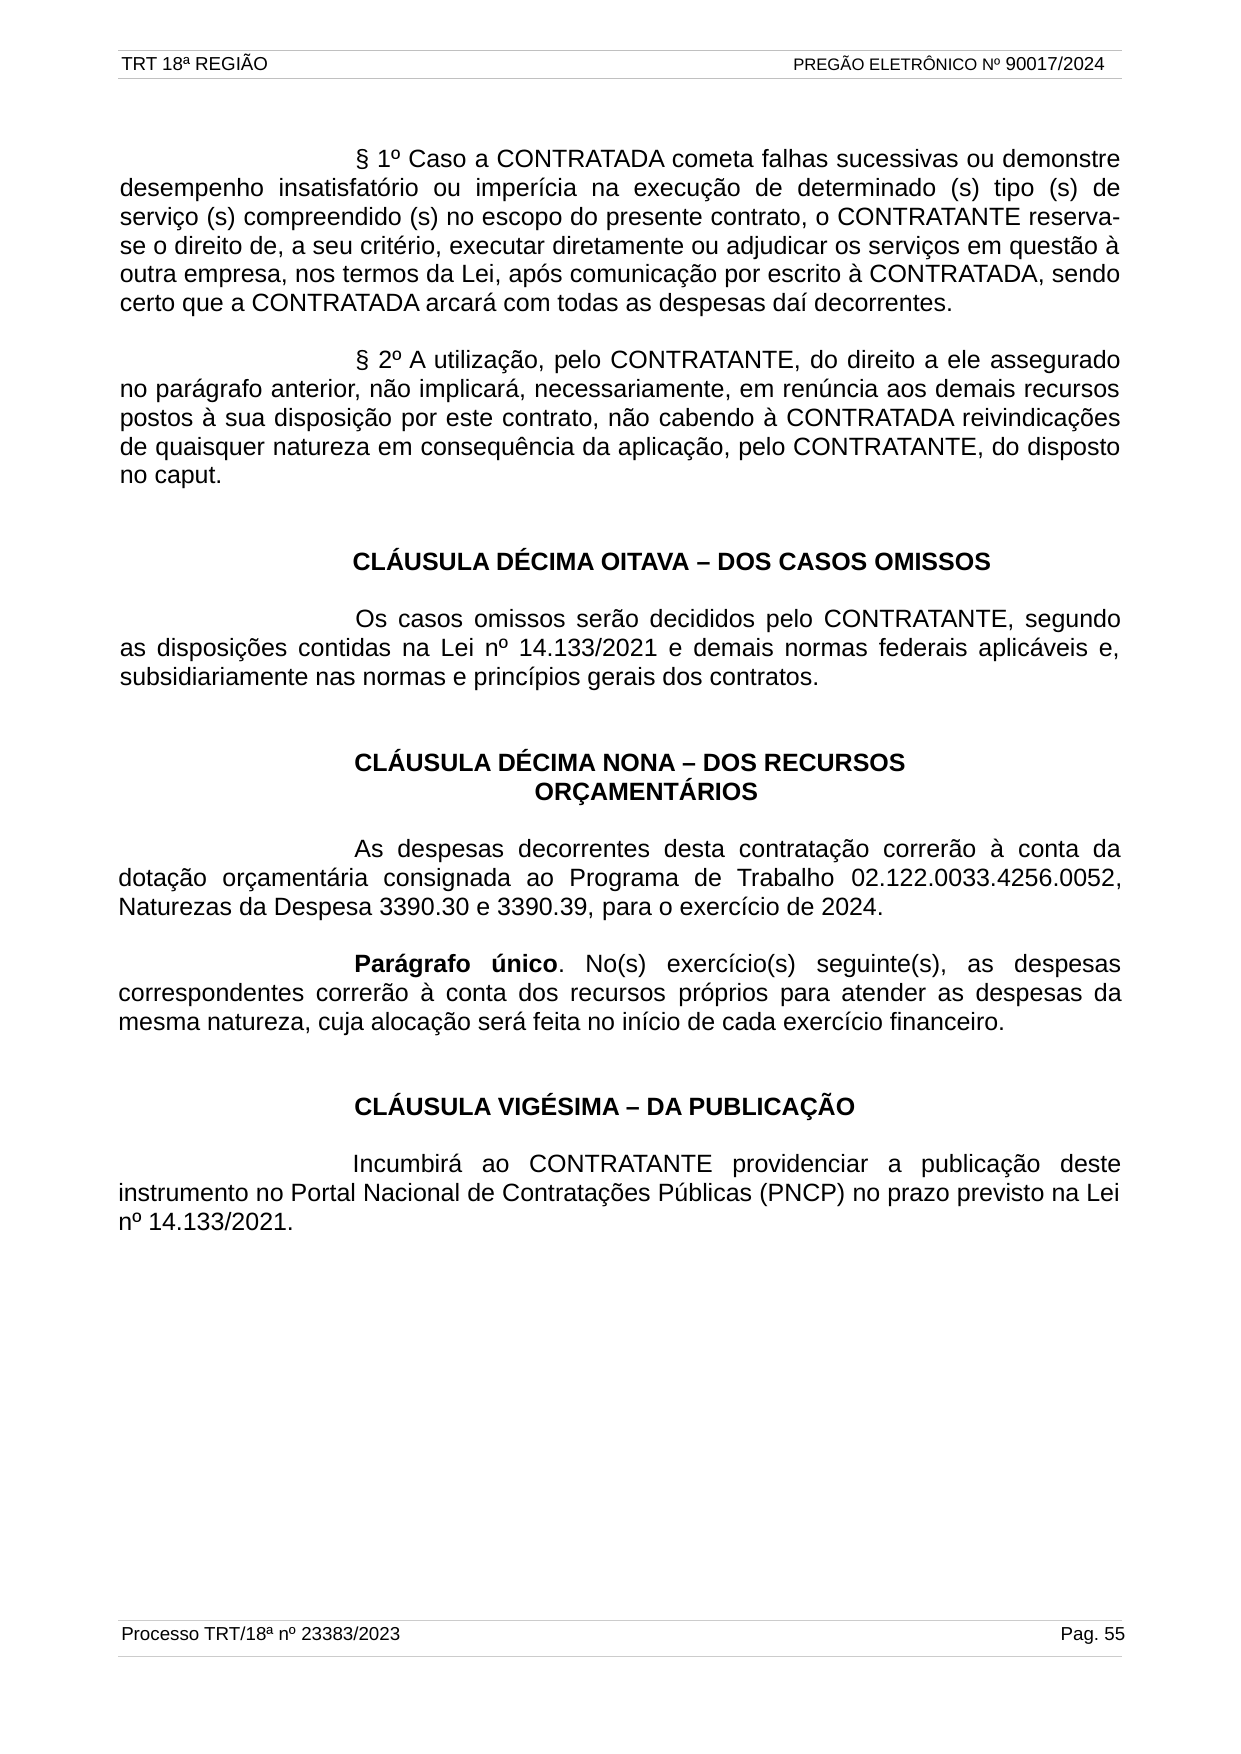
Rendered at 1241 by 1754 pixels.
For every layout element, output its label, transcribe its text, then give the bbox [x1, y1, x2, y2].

text § 2º A utilização, pelo CONTRATANTE, do direito a ele assegurado no parágrafo anterior, não implicará, necessariamente, em renúncia aos demais recursos postos à sua disposição por este contrato, não cabendo à CONTRATADA reivindicações de quaisquer natureza em consequência da aplicação, pelo CONTRATANTE, do disposto no caput. [119, 345, 1122, 489]
text CLÁUSULA DÉCIMA NONA – DOS RECURSOS ORÇAMENTÁRIOS [118, 748, 1122, 805]
text § 1º Caso a CONTRATADA cometa falhas sucessivas ou demonstre desempenho insatisfatório ou imperícia na execução de determinado (s) tipo (s) de serviço (s) compreendido (s) no escopo do presente contrato, o CONTRATANTE reserva-se o direito de, a seu critério, executar diretamente ou adjudicar os serviços em questão à outra empresa, nos termos da Lei, após comunicação por escrito à CONTRATADA, sendo certo que a CONTRATADA arcará com todas as despesas daí decorrentes. [119, 144, 1122, 317]
text CLÁUSULA DÉCIMA OITAVA – DOS CASOS OMISSOS [118, 546, 1122, 575]
text As despesas decorrentes desta contratação correrão à conta da dotação orçamentária consignada ao Programa de Trabalho 02.122.0033.4256.0052, Naturezas da Despesa 3390.30 e 3390.39, para o exercício de 2024. [118, 834, 1122, 920]
text Parágrafo único. No(s) exercício(s) seguinte(s), as despesas correspondentes correrão à conta dos recursos próprios para atender as despesas da mesma natureza, cuja alocação será feita no início de cada exercício financeiro. [118, 949, 1122, 1035]
text CLÁUSULA VIGÉSIMA – DA PUBLICAÇÃO [118, 1092, 1122, 1121]
text Os casos omissos serão decididos pelo CONTRATANTE, segundo as disposições contidas na Lei nº 14.133/2021 e demais normas federais aplicáveis e, subsidiariamente nas normas e princípios gerais dos contratos. [119, 604, 1122, 690]
text Incumbirá ao CONTRATANTE providenciar a publicação deste instrumento no Portal Nacional de Contratações Públicas (PNCP) no prazo previsto na Lei nº 14.133/2021. [118, 1149, 1122, 1236]
